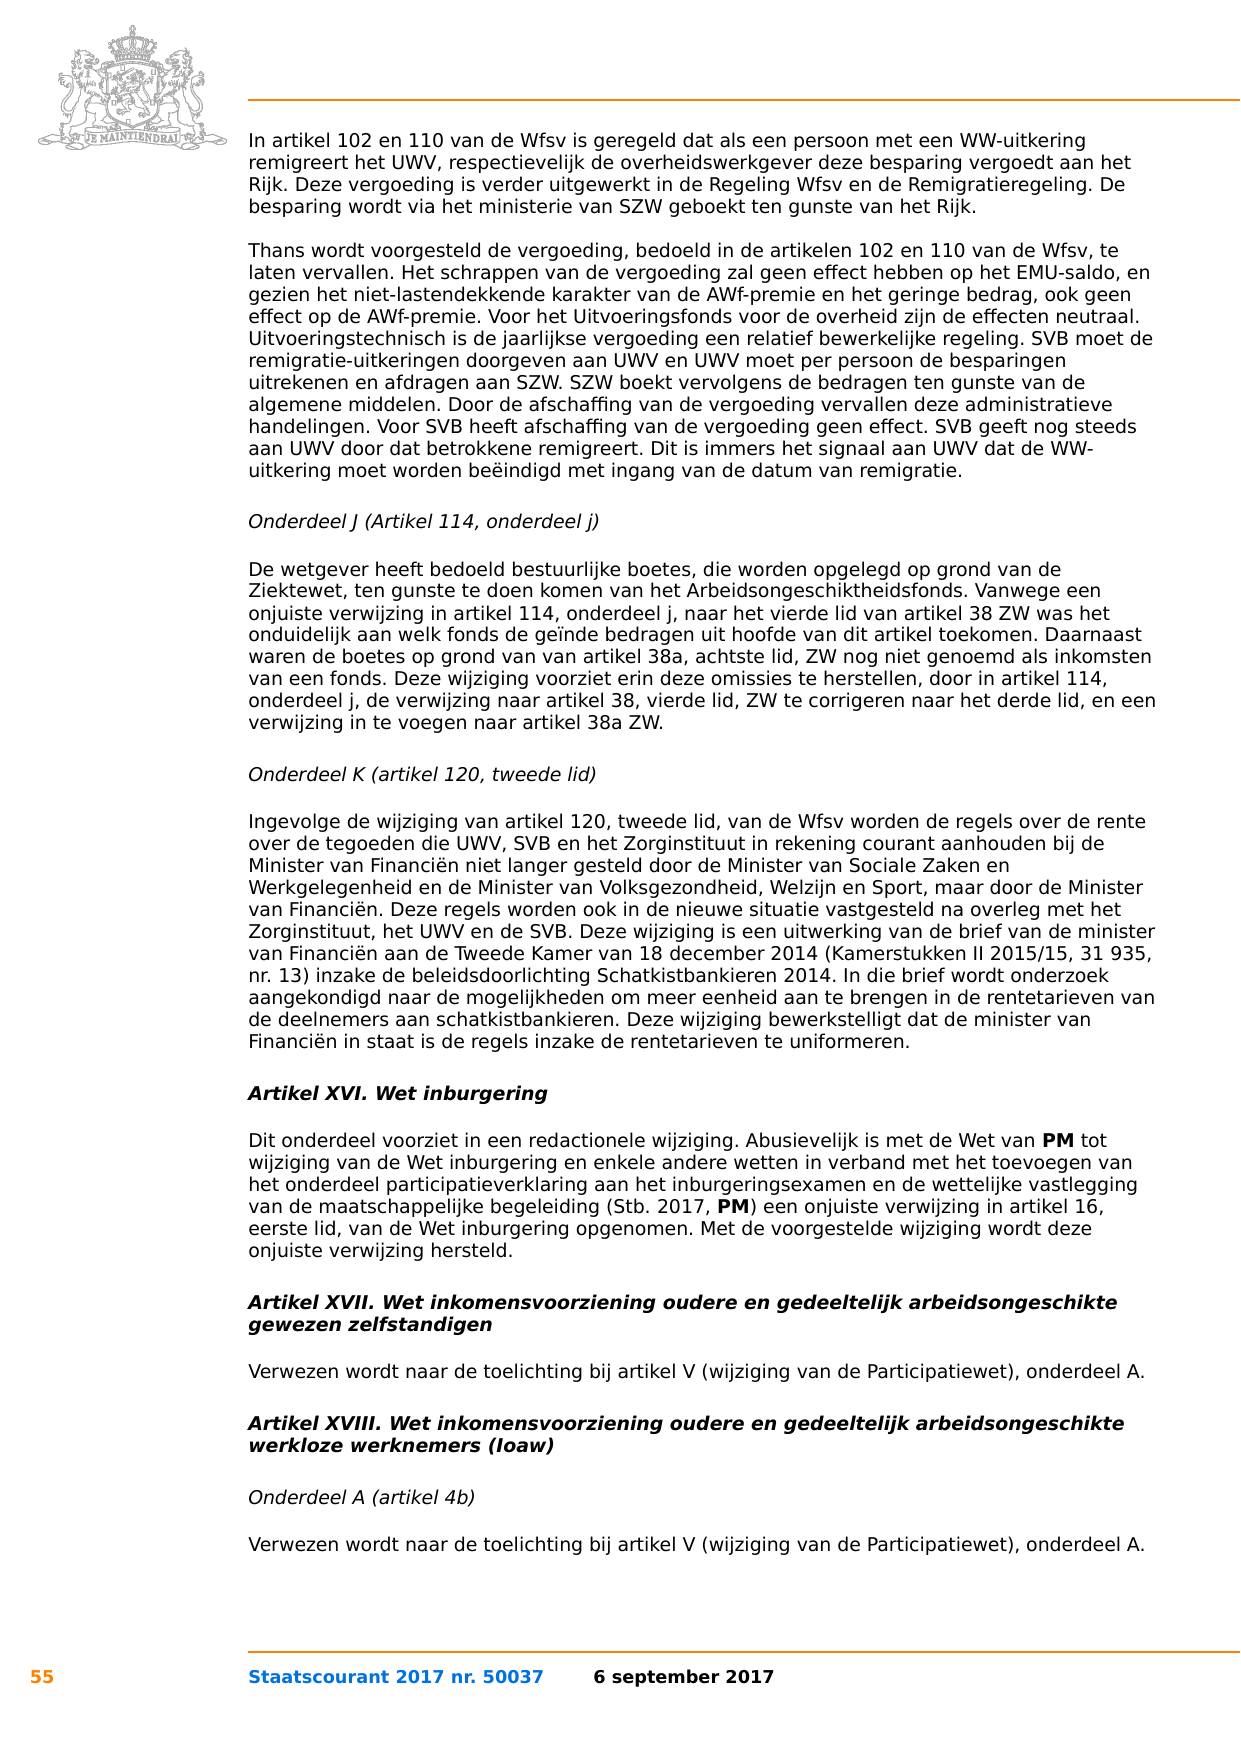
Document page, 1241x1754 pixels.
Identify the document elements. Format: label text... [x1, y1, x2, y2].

text Dit onderdeel voorziet in een redactionele wijziging. Abusievelijk is met de Wet van PM tot wijziging van de Wet inburgering en enkele andere wetten in verband met het toevoegen van het onderdeel participatieverklaring aan het inburgeringsexamen en de wettelijke vastlegging van de maatschappelijke begeleiding (Stb. 2017, PM) een onjuiste verwijzing in artikel 16, eerste lid, van de Wet inburgering opgenomen. Met de voorgestelde wijziging wordt deze onjuiste verwijzing hersteld. [248, 1130, 1163, 1262]
subtitle Artikel XVII. Wet inkomensvoorziening oudere en gedeeltelijk arbeidsongeschikte gewezen zelfstandigen [248, 1292, 1163, 1336]
text Verwezen wordt naar de toelichting bij artikel V (wijziging van de Participatiewet), onderdeel A. [248, 1534, 1163, 1556]
text Thans wordt voorgesteld de vergoeding, bedoeld in de artikelen 102 en 110 van de Wfsv, te laten vervallen. Het schrappen van de vergoeding zal geen effect hebben op het EMU-saldo, en gezien het niet-lastendekkende karakter van de AWf-premie en het geringe bedrag, ook geen effect op de AWf-premie. Voor het Uitvoeringsfonds voor de overheid zijn de effecten neutraal. Uitvoeringstechnisch is de jaarlijkse vergoeding een relatief bewerkelijke regeling. SVB moet de remigratie-uitkeringen doorgeven aan UWV en UWV moet per persoon de besparingen uitrekenen en afdragen aan SZW. SZW boekt vervolgens de bedragen ten gunste van de algemene middelen. Door de afschaffing van de vergoeding vervallen deze administratieve handelingen. Voor SVB heeft afschaffing van de vergoeding geen effect. SVB geeft nog steeds aan UWV door dat betrokkene remigreert. Dit is immers het signaal aan UWV dat de WW-uitkering moet worden beëindigd met ingang van de datum van remigratie. [248, 240, 1163, 481]
subtitle Onderdeel J (Artikel 114, onderdeel j) [248, 511, 1163, 533]
text Verwezen wordt naar de toelichting bij artikel V (wijziging van de Participatiewet), onderdeel A. [248, 1361, 1163, 1383]
subtitle Artikel XVIII. Wet inkomensvoorziening oudere en gedeeltelijk arbeidsongeschikte werkloze werknemers (Ioaw) [248, 1413, 1163, 1457]
subtitle Onderdeel K (artikel 120, tweede lid) [248, 764, 1163, 786]
picture [38, 25, 227, 150]
text De wetgever heeft bedoeld bestuurlijke boetes, die worden opgelegd op grond van de Ziektewet, ten gunste te doen komen van het Arbeidsongeschiktheidsfonds. Vanwege een onjuiste verwijzing in artikel 114, onderdeel j, naar het vierde lid van artikel 38 ZW was het onduidelijk aan welk fonds de geïnde bedragen uit hoofde van dit artikel toekomen. Daarnaast waren de boetes op grond van van artikel 38a, achtste lid, ZW nog niet genoemd als inkomsten van een fonds. Deze wijziging voorziet erin deze omissies te herstellen, door in artikel 114, onderdeel j, de verwijzing naar artikel 38, vierde lid, ZW te corrigeren naar het derde lid, en een verwijzing in te voegen naar artikel 38a ZW. [248, 558, 1163, 734]
text In artikel 102 en 110 van de Wfsv is geregeld dat als een persoon met een WW-uitkering remigreert het UWV, respectievelijk de overheidswerkgever deze besparing vergoedt aan het Rijk. Deze vergoeding is verder uitgewerkt in de Regeling Wfsv en de Remigratieregeling. De besparing wordt via het ministerie van SZW geboekt ten gunste van het Rijk. [248, 130, 1163, 218]
subtitle Onderdeel A (artikel 4b) [248, 1487, 1163, 1509]
subtitle Artikel XVI. Wet inburgering [248, 1083, 1163, 1105]
text Ingevolge de wijziging van artikel 120, tweede lid, van de Wfsv worden de regels over de rente over de tegoeden die UWV, SVB en het Zorginstituut in rekening courant aanhouden bij de Minister van Financiën niet langer gesteld door de Minister van Sociale Zaken en Werkgelegenheid en de Minister van Volksgezondheid, Welzijn en Sport, maar door de Minister van Financiën. Deze regels worden ook in de nieuwe situatie vastgesteld na overleg met het Zorginstituut, het UWV en de SVB. Deze wijziging is een uitwerking van de brief van de minister van Financiën aan de Tweede Kamer van 18 december 2014 (Kamerstukken II 2015/15, 31 935, nr. 13) inzake de beleidsdoorlichting Schatkistbankieren 2014. In die brief wordt onderzoek aangekondigd naar de mogelijkheden om meer eenheid aan te brengen in de rentetarieven van de deelnemers aan schatkistbankieren. Deze wijziging bewerkstelligt dat de minister van Financiën in staat is de regels inzake de rentetarieven te uniformeren. [248, 811, 1163, 1053]
